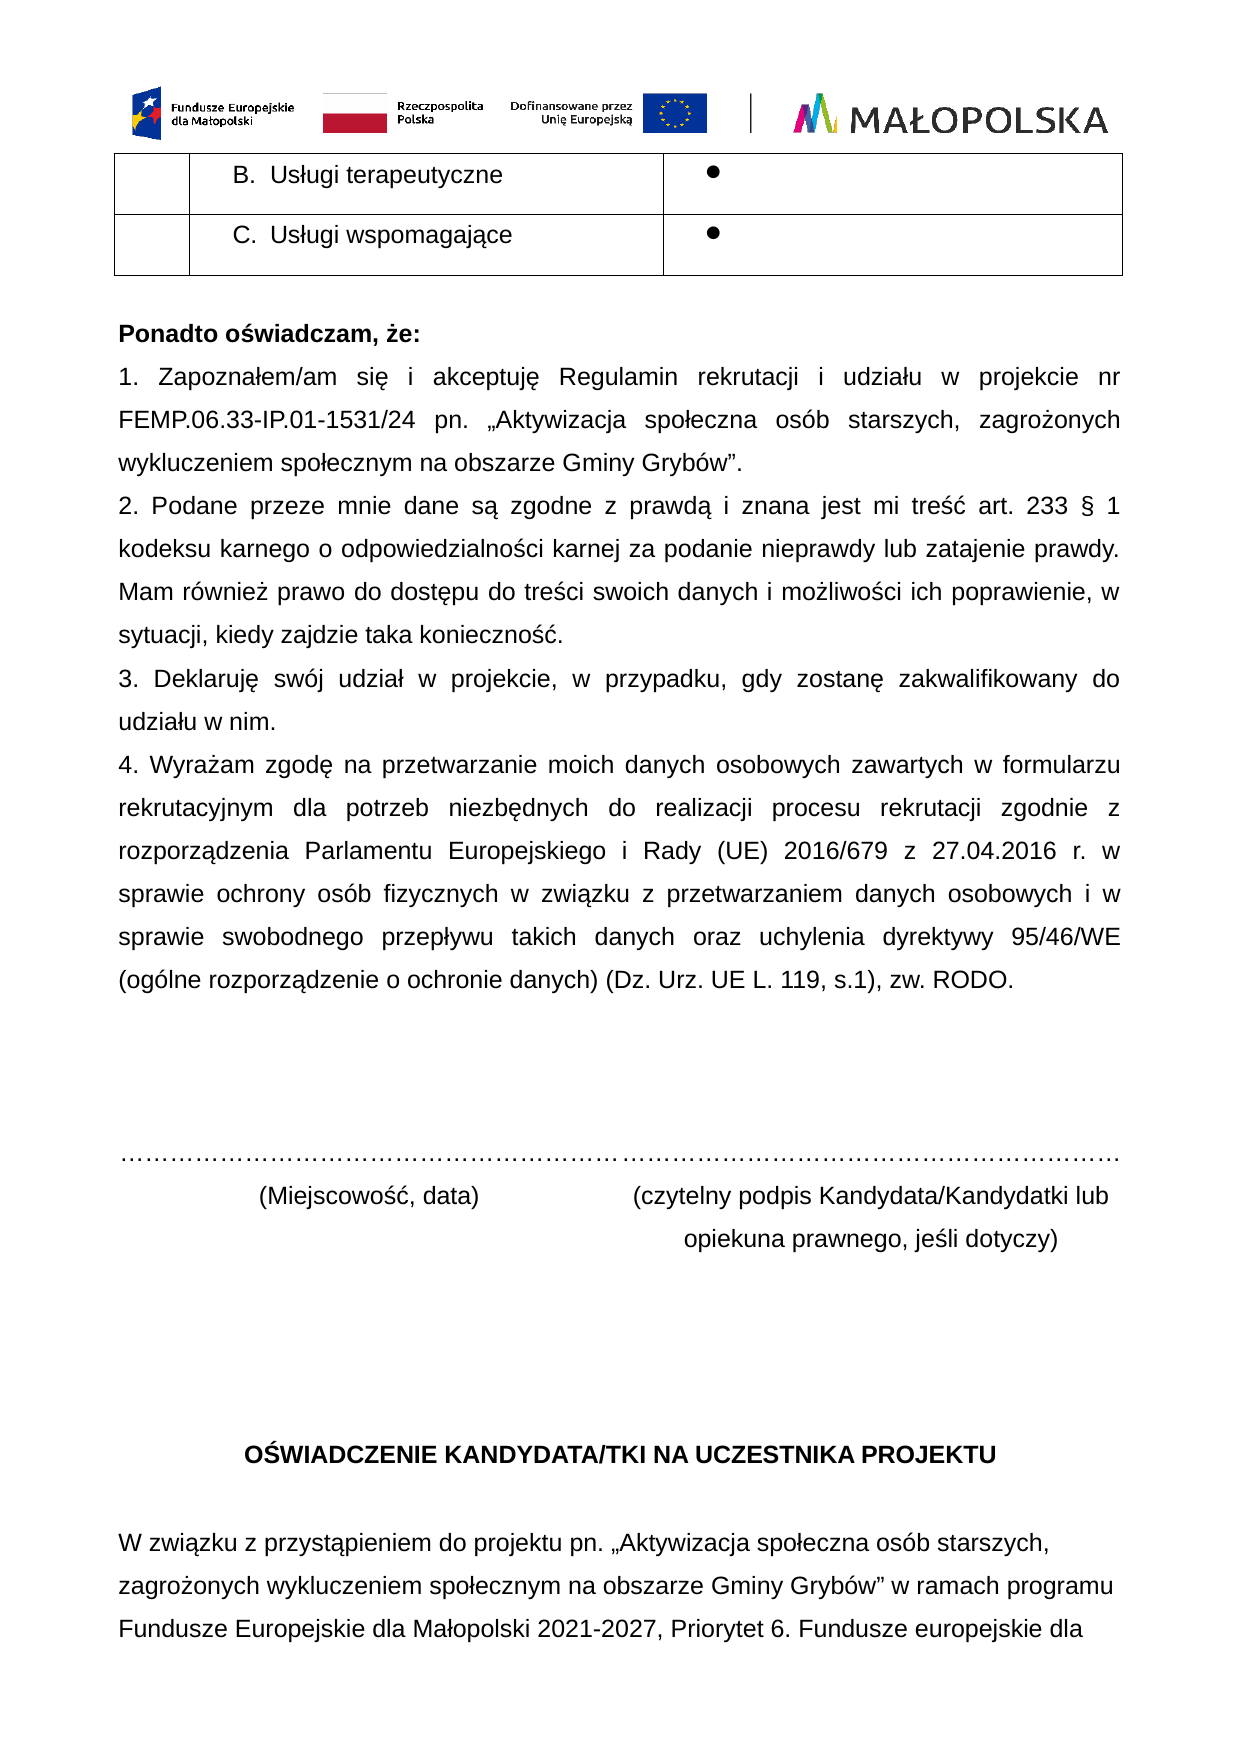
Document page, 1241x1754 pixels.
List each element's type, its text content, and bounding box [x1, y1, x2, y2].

text 1. Zapoznałem/am się i akceptuję Regulamin rekrutacji i udziału w projekcie nr FEMP.06.33-IP.01-1531/24 pn. „Aktywizacja społeczna osób starszych, zagrożonych wykluczeniem społecznym na obszarze Gminy Grybów”. [118, 362, 1122, 477]
text 4. Wyrażam zgodę na przetwarzanie moich danych osobowych zawartych w formularzu rekrutacyjnym dla potrzeb niezbędnych do realizacji procesu rekrutacji zgodnie z rozporządzenia Parlamentu Europejskiego i Rady (UE) 2016/679 z 27.04.2016 r. w sprawie ochrony osób fizycznych w związku z przetwarzaniem danych osobowych i w sprawie swobodnego przepływu takich danych oraz uchylenia dyrektywy 95/46/WE (ogólne rozporządzenie o ochronie danych) (Dz. Urz. UE L. 119, s.1), zw. RODO. [118, 750, 1122, 994]
text Ponadto oświadczam, że: [118, 319, 1122, 347]
text 3. Deklaruję swój udział w projekcie, w przypadku, gdy zostanę zakwalifikowany do udziału w nim. [118, 664, 1122, 736]
table_cell (czytelny podpis Kandydata/Kandydatki lub opiekuna prawnego, jeśli dotyczy) [620, 1181, 1122, 1267]
table_cell Usługi terapeutyczne [190, 154, 663, 214]
text OŚWIADCZENIE KANDYDATA/TKI NA UCZESTNIKA PROJEKTU [118, 1440, 1122, 1469]
text 2. Podane przeze mnie dane są zgodne z prawdą i znana jest mi treść art. 233 § 1 kodeksu karnego o odpowiedzialności karnej za podanie nieprawdy lub zatajenie prawdy. Mam również prawo do dostępu do treści swoich danych i możliwości ich poprawienie, w sytuacji, kiedy zajdzie taka konieczność. [118, 491, 1122, 649]
table_cell [115, 154, 189, 214]
table_header …………………………………………………… [620, 1138, 1122, 1181]
table_cell Usługi wspomagające [190, 215, 663, 274]
table_cell (Miejscowość, data) [118, 1181, 620, 1267]
table_header …………………………………………………… [118, 1138, 620, 1181]
text W związku z przystąpieniem do projektu pn. „Aktywizacja społeczna osób starszych, zagrożonych wykluczeniem społecznym na obszarze Gminy Grybów” w ramach programu Fundusze Europejskie dla Małopolski 2021-2027, Priorytet 6. Fundusze europejskie dla [118, 1527, 1122, 1642]
table_cell [115, 215, 189, 274]
table_cell  [664, 215, 1122, 274]
table_cell  [664, 154, 1122, 214]
